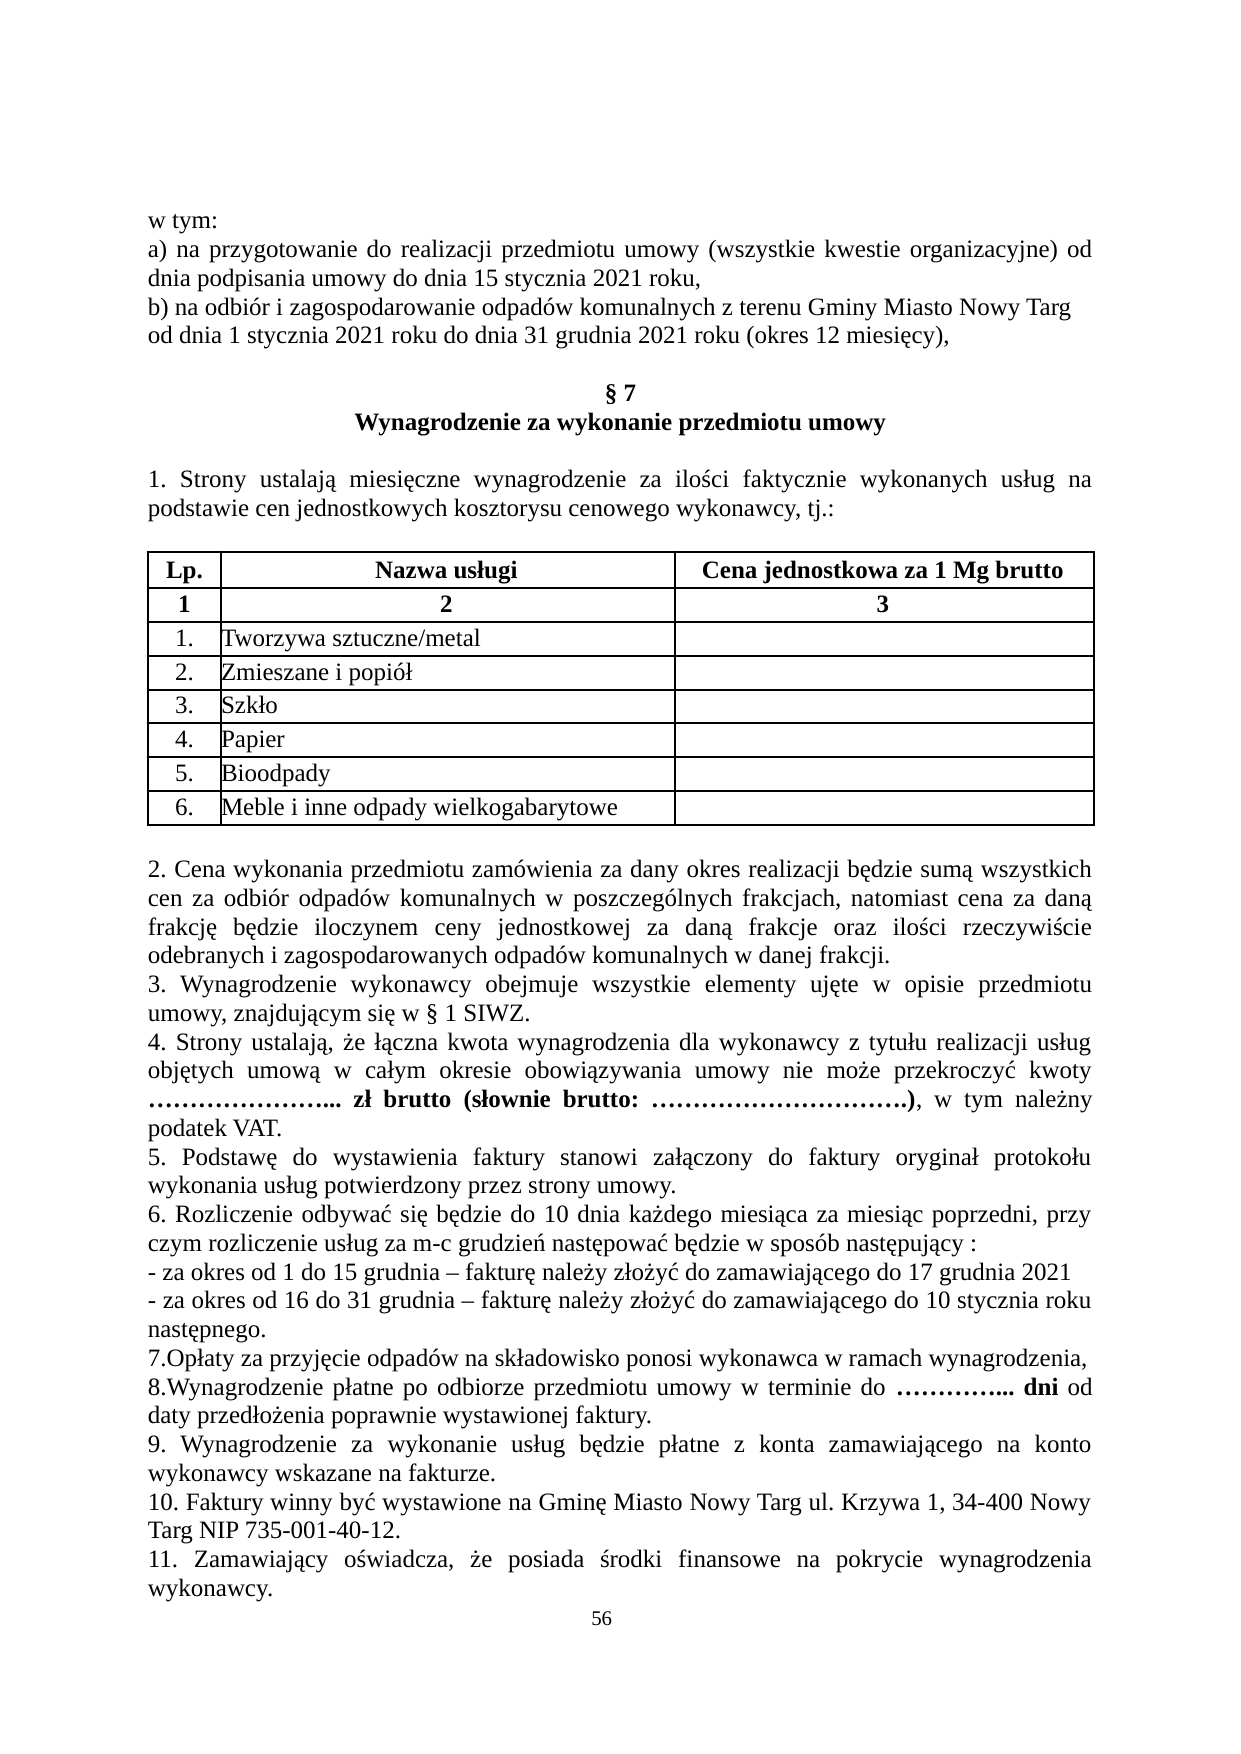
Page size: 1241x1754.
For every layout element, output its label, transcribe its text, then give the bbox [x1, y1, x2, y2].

table_header Lp. [149, 553, 220, 587]
text 1. Strony ustalają miesięczne wynagrodzenie za ilości faktycznie wykonanych usług na podstawie cen jednostkowych kosztorysu cenowego wykonawcy, tj.: [148, 464, 1093, 522]
table_cell Tworzywa sztuczne/metal [222, 623, 674, 655]
table_cell 4. [149, 724, 220, 756]
text 5. Podstawę do wystawienia faktury stanowi załączony do faktury oryginał protokołu wykonania usług potwierdzony przez strony umowy. [148, 1142, 1093, 1199]
text 8.Wynagrodzenie płatne po odbiorze przedmiotu umowy w terminie do …………... dni od daty przedłożenia poprawnie wystawionej faktury. [148, 1372, 1093, 1429]
text b) na odbiór i zagospodarowanie odpadów komunalnych z terenu Gminy Miasto Nowy Targ [148, 292, 1093, 321]
text - za okres od 1 do 15 grudnia – fakturę należy złożyć do zamawiającego do 17 grudnia 2021 [148, 1257, 1093, 1286]
table_cell 6. [149, 792, 220, 823]
text 9. Wynagrodzenie za wykonanie usług będzie płatne z konta zamawiającego na konto wykonawcy wskazane na fakturze. [148, 1429, 1093, 1487]
table_cell Szkło [222, 691, 674, 722]
table_cell [676, 623, 1093, 655]
table_header Nazwa usługi [222, 553, 674, 587]
text 3. Wynagrodzenie wykonawcy obejmuje wszystkie elementy ujęte w opisie przedmiotu umowy, znajdującym się w § 1 SIWZ. [148, 969, 1093, 1027]
text 10. Faktury winny być wystawione na Gminę Miasto Nowy Targ ul. Krzywa 1, 34-400 Nowy Targ NIP 735-001-40-12. [148, 1487, 1093, 1544]
table_cell 3. [149, 691, 220, 722]
table_cell Zmieszane i popiół [222, 657, 674, 688]
table_cell 2. [149, 657, 220, 688]
table_cell [676, 758, 1093, 790]
table_cell Bioodpady [222, 758, 674, 790]
table_cell [676, 792, 1093, 823]
table_cell [676, 657, 1093, 688]
text 4. Strony ustalają, że łączna kwota wynagrodzenia dla wykonawcy z tytułu realizacji usług objętych umową w całym okresie obowiązywania umowy nie może przekroczyć kwoty …………………... zł brutto (słownie brutto: ………………………….), w tym należny podatek VAT. [148, 1027, 1093, 1142]
text § 7 [148, 378, 1093, 407]
table_cell [676, 724, 1093, 756]
text a) na przygotowanie do realizacji przedmiotu umowy (wszystkie kwestie organizacyjne) od dnia podpisania umowy do dnia 15 stycznia 2021 roku, [148, 234, 1093, 292]
text 11. Zamawiający oświadcza, że posiada środki finansowe na pokrycie wynagrodzenia wykonawcy. [148, 1544, 1093, 1602]
table_cell 1. [149, 623, 220, 655]
text 7.Opłaty za przyjęcie odpadów na składowisko ponosi wykonawca w ramach wynagrodzenia, [148, 1343, 1093, 1372]
text Wynagrodzenie za wykonanie przedmiotu umowy [148, 407, 1093, 436]
table_cell Meble i inne odpady wielkogabarytowe [222, 792, 674, 823]
table_cell 3 [676, 589, 1093, 621]
table_cell 5. [149, 758, 220, 790]
table_cell Papier [222, 724, 674, 756]
text 2. Cena wykonania przedmiotu zamówienia za dany okres realizacji będzie sumą wszystkich cen za odbiór odpadów komunalnych w poszczególnych frakcjach, natomiast cena za daną frakcję będzie iloczynem ceny jednostkowej za daną frakcje oraz ilości rzeczywiście odebranych i zagospodarowanych odpadów komunalnych w danej frakcji. [148, 854, 1093, 969]
text od dnia 1 stycznia 2021 roku do dnia 31 grudnia 2021 roku (okres 12 miesięcy), [148, 321, 1093, 349]
table_cell 1 [149, 589, 220, 621]
table_cell [676, 691, 1093, 722]
text - za okres od 16 do 31 grudnia – fakturę należy złożyć do zamawiającego do 10 stycznia roku następnego. [148, 1286, 1093, 1343]
text w tym: [148, 206, 1093, 234]
table_header Cena jednostkowa za 1 Mg brutto [676, 553, 1093, 587]
table_cell 2 [222, 589, 674, 621]
text 6. Rozliczenie odbywać się będzie do 10 dnia każdego miesiąca za miesiąc poprzedni, przy czym rozliczenie usług za m-c grudzień następować będzie w sposób następujący : [148, 1199, 1093, 1257]
